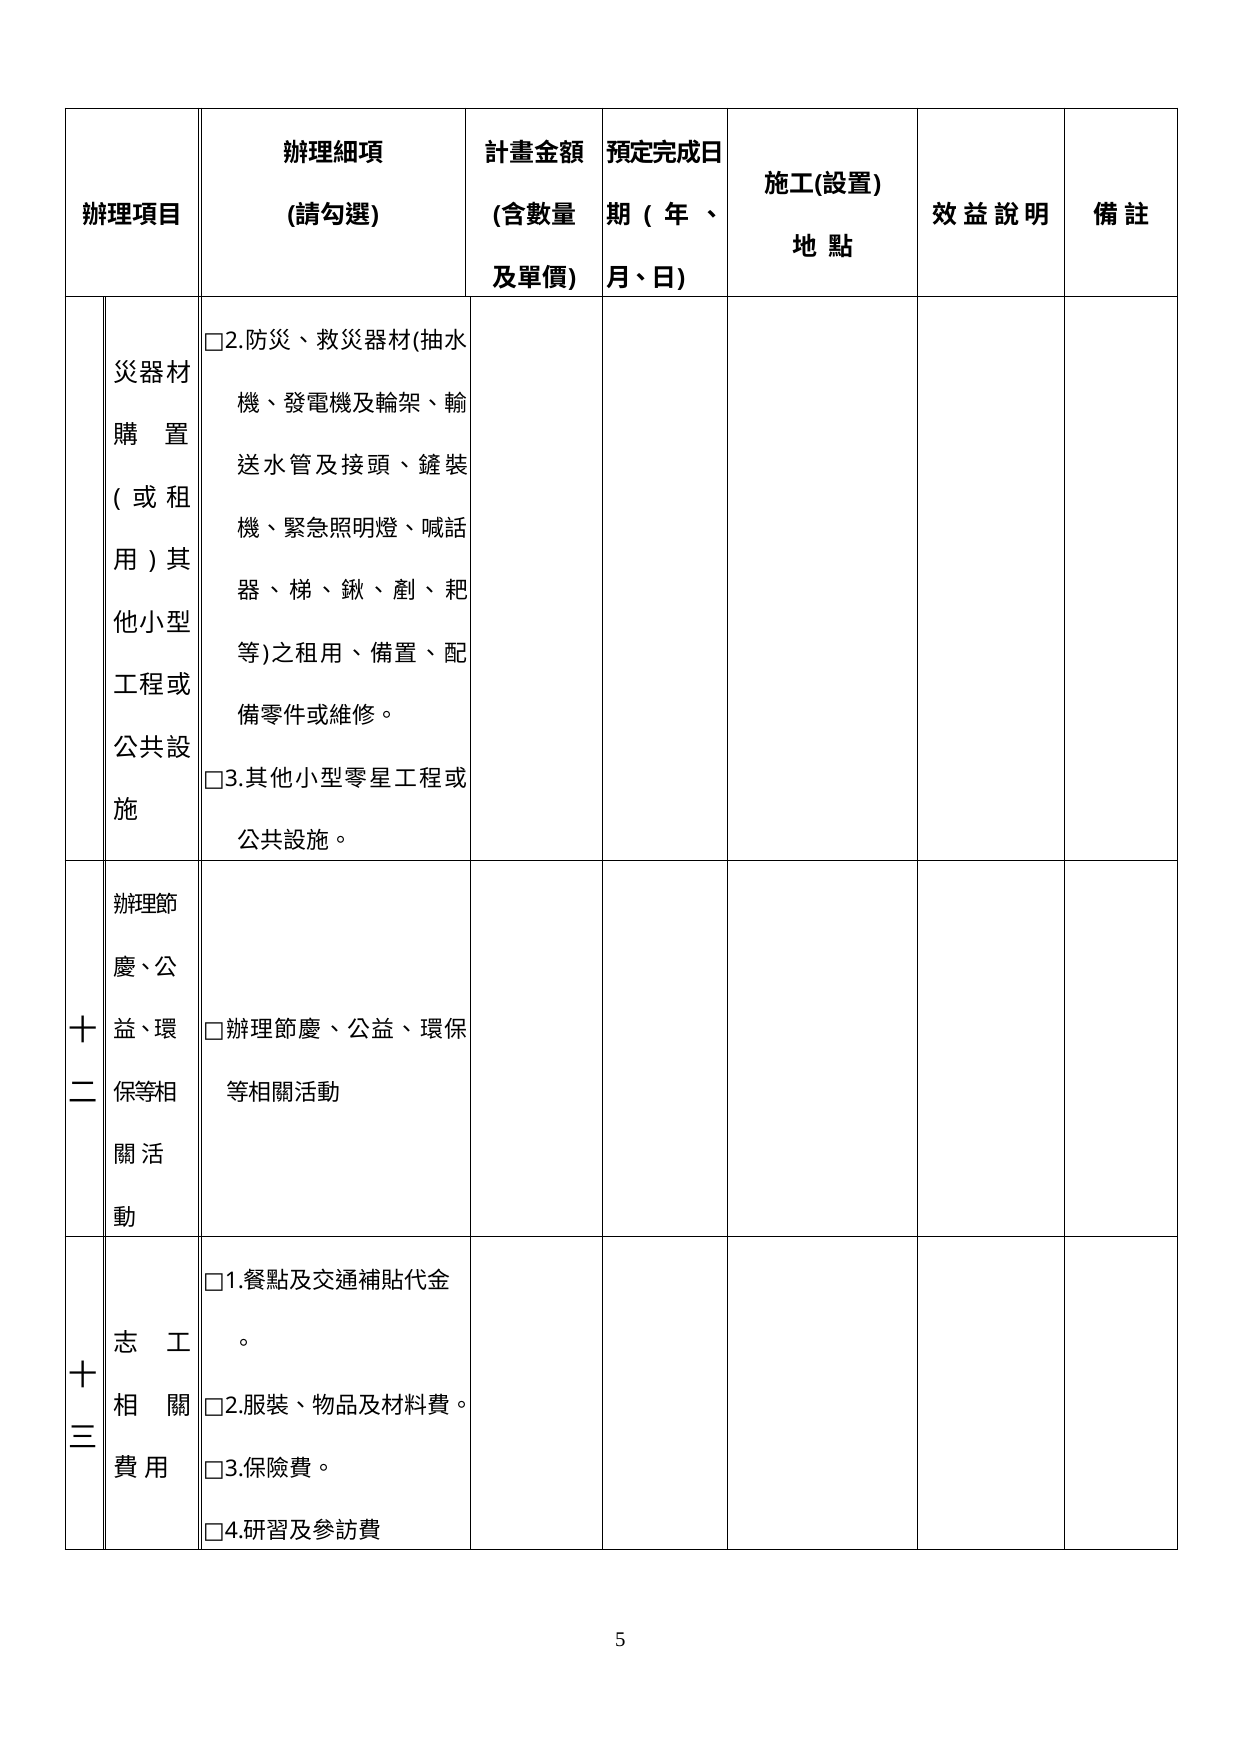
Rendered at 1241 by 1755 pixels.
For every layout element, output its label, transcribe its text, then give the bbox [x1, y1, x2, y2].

table_cell [1065, 297, 1177, 860]
table_cell [66, 297, 103, 860]
table_cell [918, 297, 1064, 860]
table_cell □2.防災、救災器材(抽水機、發電機及輪架、輸送水管及接頭、鏟裝機、緊急照明燈、喊話器、梯、鍬、剷、耙等)之租用、備置、配備零件或維修。 □3.其他小型零星工程或公共設施。 [202, 297, 470, 860]
table_cell [728, 861, 917, 1236]
table_cell □辦理節慶、公益、環保等相關活動 [202, 861, 470, 1236]
table_cell 十二 [66, 861, 103, 1236]
table_cell [471, 1237, 602, 1549]
table_header 辦理細項 (請勾選) [202, 109, 465, 296]
table_cell [603, 861, 727, 1236]
table_cell [728, 297, 917, 860]
table_cell [471, 297, 602, 860]
table_cell [603, 1237, 727, 1549]
table_cell 災器材購置(或租用)其他小型工程或公共設施 [106, 297, 198, 860]
table_cell 辦理節慶、公益、環保等相關活動 [106, 861, 198, 1236]
table_header 效 益 說 明 [918, 109, 1064, 296]
table_cell [1065, 861, 1177, 1236]
table_cell □1.餐點及交通補貼代金 。 □2.服裝、物品及材料費。 □3.保險費。 □4.研習及參訪費 [202, 1237, 470, 1549]
table_header 施工(設置) 地 點 [728, 109, 917, 296]
table_cell 志工相關費用 [106, 1237, 198, 1549]
table_cell [1065, 1237, 1177, 1549]
table_header 預定完成日期(年、月、日) [603, 109, 727, 296]
table_cell [918, 861, 1064, 1236]
table_cell [603, 297, 727, 860]
table_header 備 註 [1065, 109, 1177, 296]
table_cell 十三 [66, 1237, 103, 1549]
table_cell [728, 1237, 917, 1549]
table_header 辦理項目 [66, 109, 198, 296]
table_header 計畫金額 (含數量 及單價) [466, 109, 602, 296]
table_cell [918, 1237, 1064, 1549]
table_cell [471, 861, 602, 1236]
